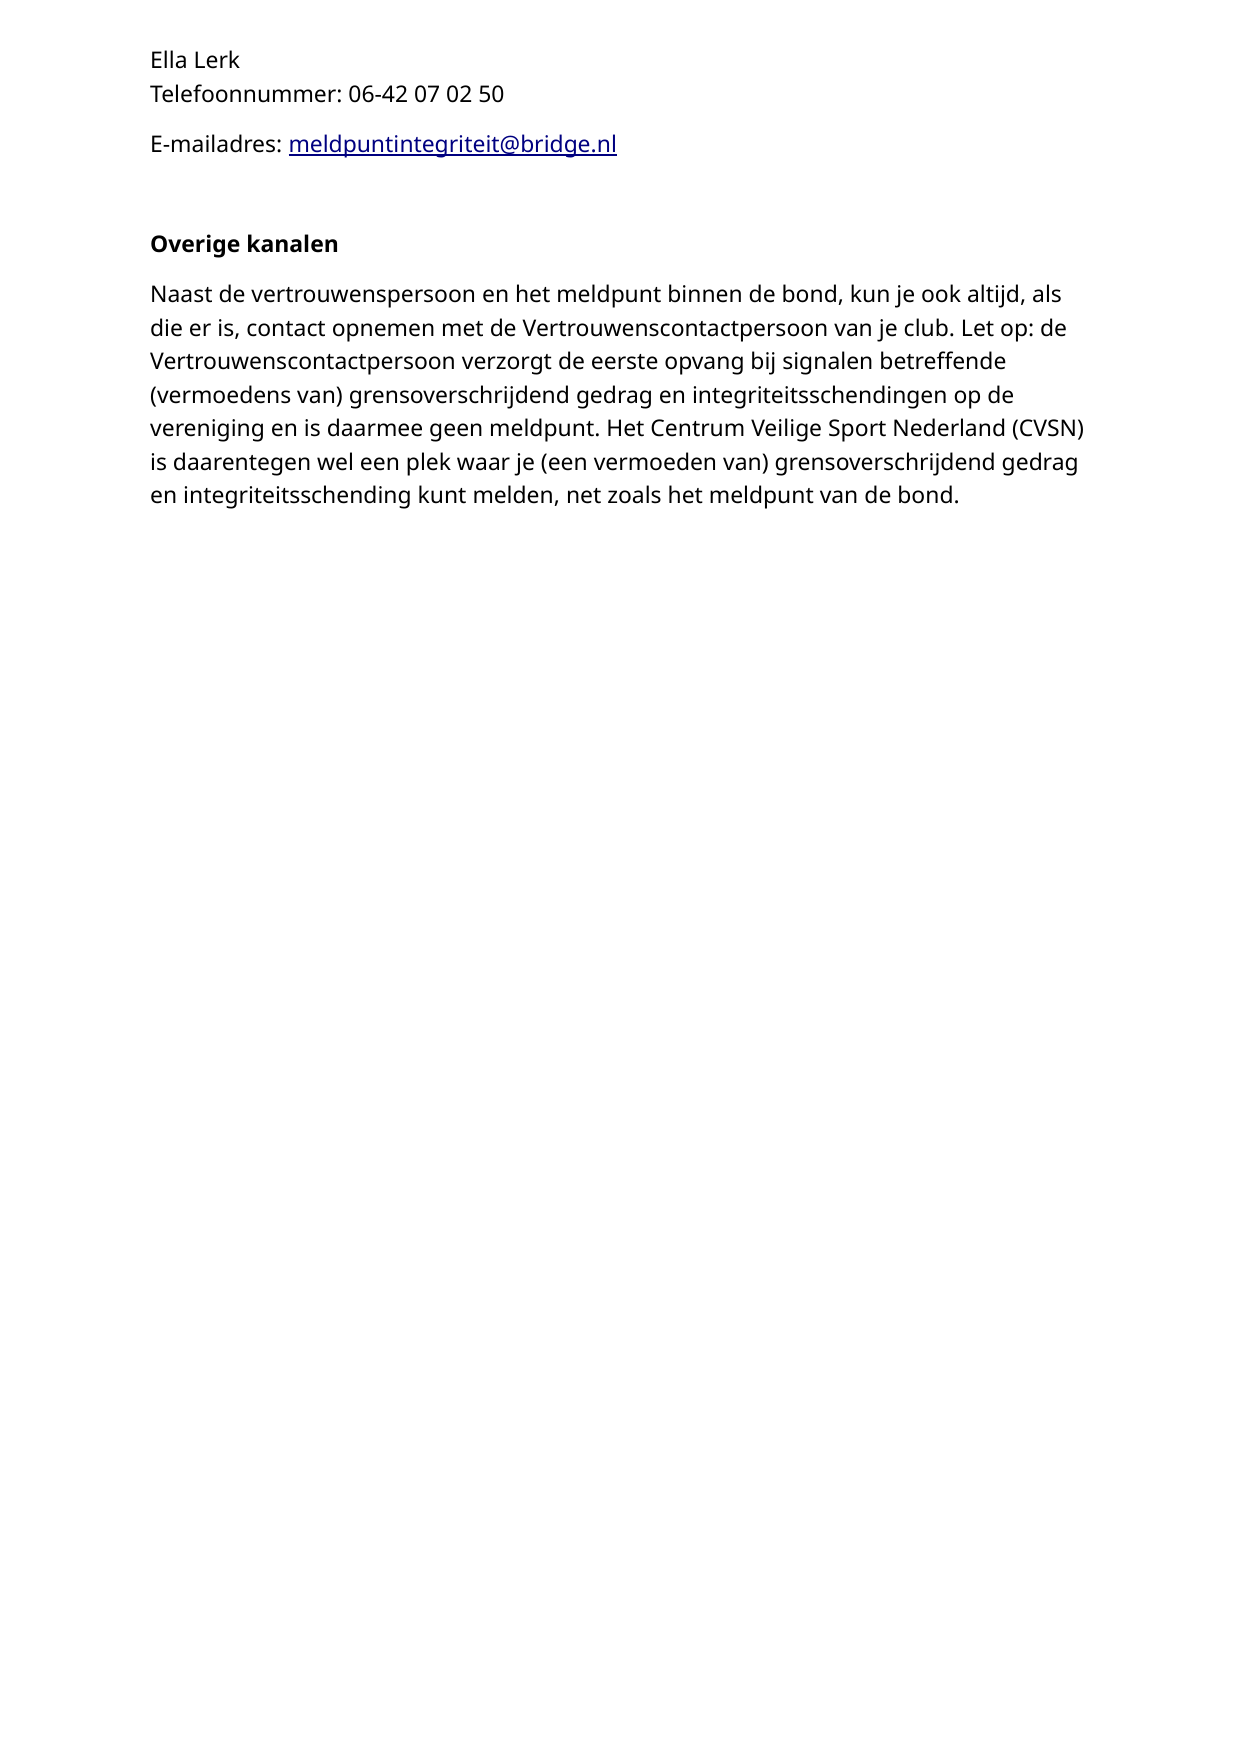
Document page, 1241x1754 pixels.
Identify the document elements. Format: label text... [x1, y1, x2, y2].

text E-mailadres: meldpuntintegriteit@bridge.nl [150, 128, 1090, 159]
text Overige kanalen [150, 228, 1090, 259]
text Ella Lerk Telefoonnummer: 06-42 07 02 50 [150, 44, 1090, 109]
text Naast de vertrouwenspersoon en het meldpunt binnen de bond, kun je ook altijd, als die er is, contact opnemen met de Vertrouwenscontactpersoon van je club. Let op: de Vertrouwenscontactpersoon verzorgt de eerste opvang bij signalen betreffende (vermoedens van) grensoverschrijdend gedrag en integriteitsschendingen op de vereniging en is daarmee geen meldpunt. Het Centrum Veilige Sport Nederland (CVSN) is daarentegen wel een plek waar je (een vermoeden van) grensoverschrijdend gedrag en integriteitsschending kunt melden, net zoals het meldpunt van de bond. [150, 278, 1090, 510]
